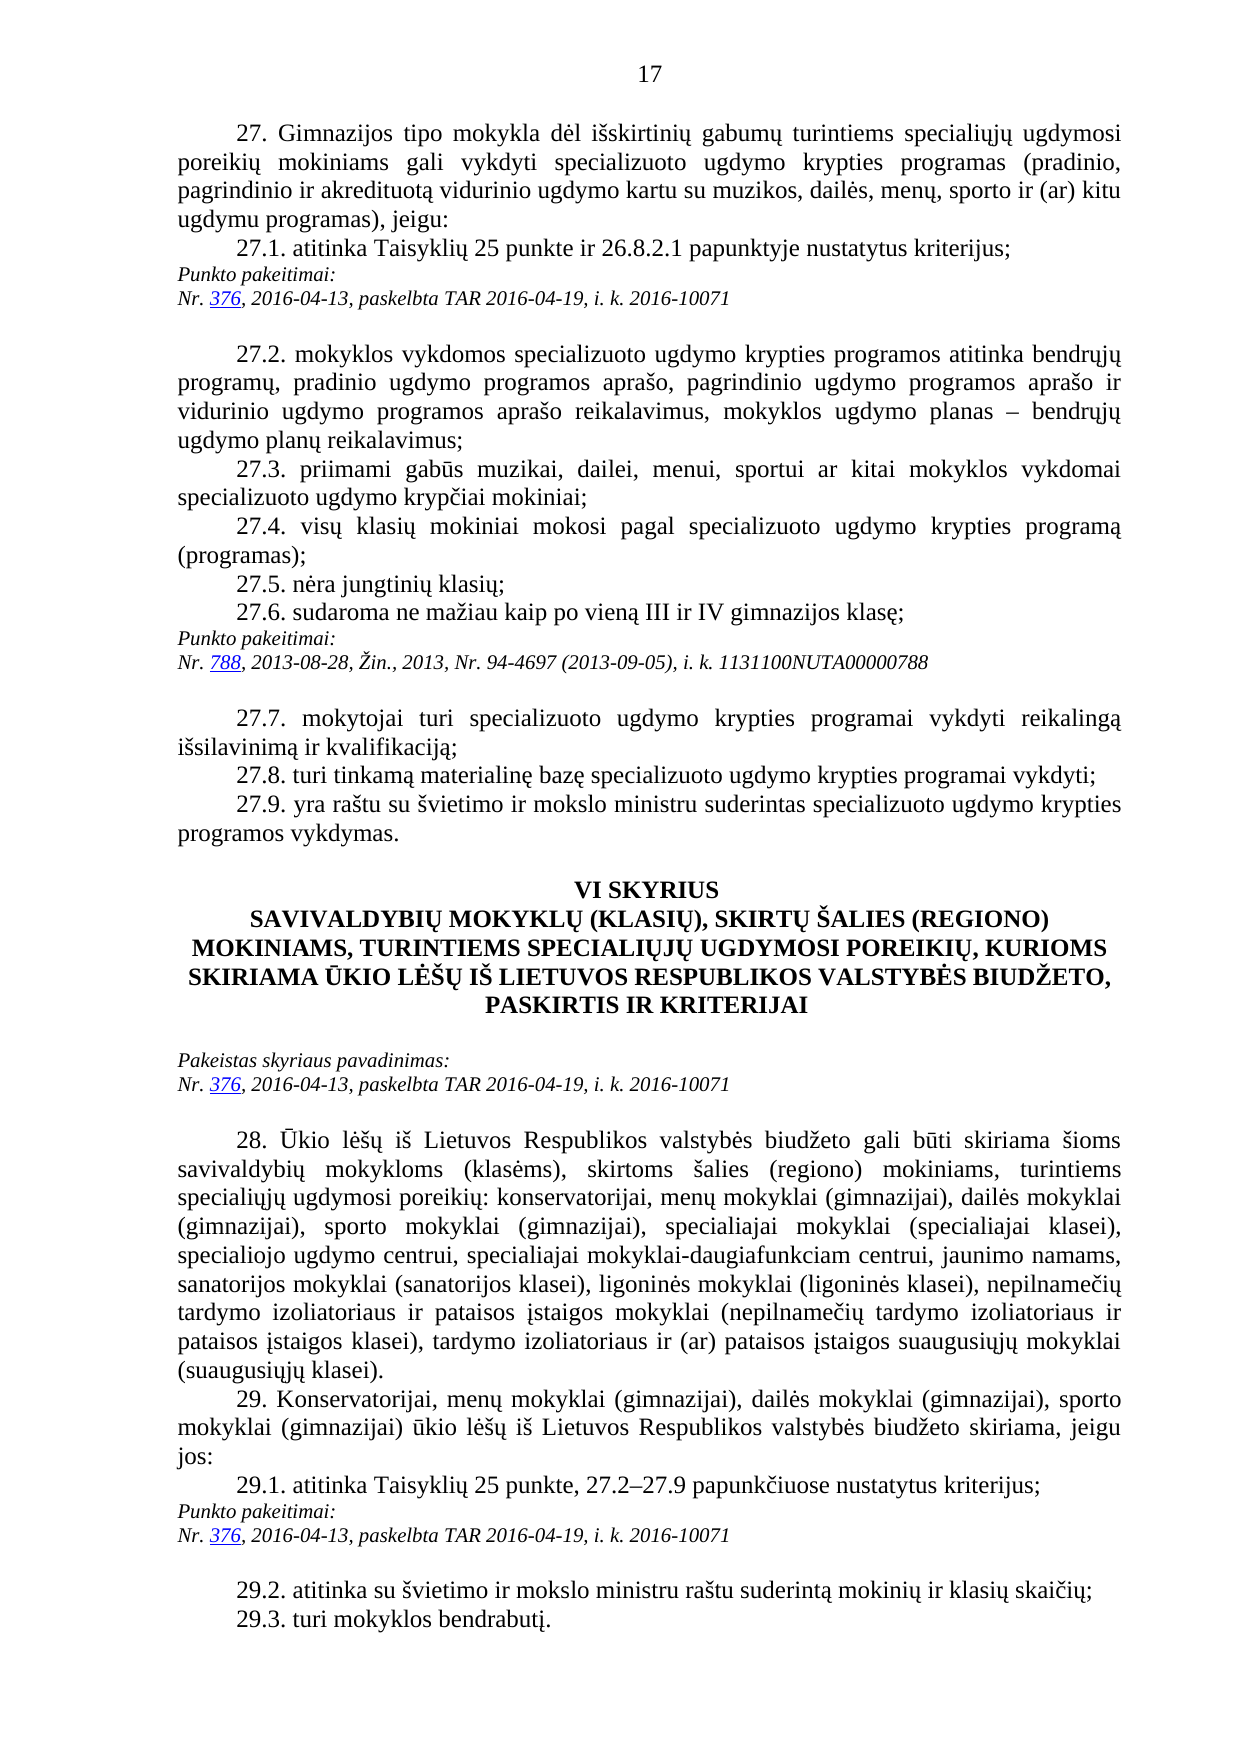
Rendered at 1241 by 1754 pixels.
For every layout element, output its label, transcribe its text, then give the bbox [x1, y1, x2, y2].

text 27.5. nėra jungtinių klasių; [177, 569, 1122, 597]
text Punkto pakeitimai: [177, 262, 1122, 286]
text 27.7. mokytojai turi specializuoto ugdymo krypties programai vykdyti reikalingą išsilavinimą ir kvalifikaciją; [177, 703, 1122, 761]
text Nr. 788, 2013-08-28, Žin., 2013, Nr. 94-4697 (2013-09-05), i. k. 1131100NUTA00000788 [177, 650, 1122, 674]
text 29.2. atitinka su švietimo ir mokslo ministru raštu suderintą mokinių ir klasių skaičių; [177, 1576, 1122, 1604]
text Nr. 376, 2016-04-13, paskelbta TAR 2016-04-19, i. k. 2016-10071 [177, 286, 1122, 310]
text Nr. 376, 2016-04-13, paskelbta TAR 2016-04-19, i. k. 2016-10071 [177, 1072, 1122, 1096]
text 27.8. turi tinkamą materialinę bazę specializuoto ugdymo krypties programai vykdyti; [177, 761, 1122, 789]
text Nr. 376, 2016-04-13, paskelbta TAR 2016-04-19, i. k. 2016-10071 [177, 1523, 1122, 1547]
text Pakeistas skyriaus pavadinimas: [177, 1048, 1122, 1072]
text 27.9. yra raštu su švietimo ir mokslo ministru suderintas specializuoto ugdymo krypties programos vykdymas. [177, 789, 1122, 847]
text 27. Gimnazijos tipo mokykla dėl išskirtinių gabumų turintiems specialiųjų ugdymosi poreikių mokiniams gali vykdyti specializuoto ugdymo krypties programas (pradinio, pagrindinio ir akredituotą vidurinio ugdymo kartu su muzikos, dailės, menų, sporto ir (ar) kitu ugdymu programas), jeigu: [177, 118, 1122, 233]
text 27.3. priimami gabūs muzikai, dailei, menui, sportui ar kitai mokyklos vykdomai specializuoto ugdymo krypčiai mokiniai; [177, 454, 1122, 511]
text Punkto pakeitimai: [177, 1499, 1122, 1523]
text 27.2. mokyklos vykdomos specializuoto ugdymo krypties programos atitinka bendrųjų programų, pradinio ugdymo programos aprašo, pagrindinio ugdymo programos aprašo ir vidurinio ugdymo programos aprašo reikalavimus, mokyklos ugdymo planas – bendrųjų ugdymo planų reikalavimus; [177, 339, 1122, 454]
text 29. Konservatorijai, menų mokyklai (gimnazijai), dailės mokyklai (gimnazijai), sporto mokyklai (gimnazijai) ūkio lėšų iš Lietuvos Respublikos valstybės biudžeto skiriama, jeigu jos: [177, 1384, 1122, 1470]
text 27.6. sudaroma ne mažiau kaip po vieną III ir IV gimnazijos klasę; [177, 597, 1122, 626]
text VI SKYRIUS SAVIVALDYBIŲ MOKYKLŲ (KLASIŲ), SKIRTŲ ŠALIES (REGIONO) MOKINIAMS, TURINTIEMS SPECIALIŲJŲ UGDYMOSI POREIKIŲ, KURIOMS SKIRIAMA ŪKIO LĖŠŲ IŠ LIETUVOS RESPUBLIKOS VALSTYBĖS BIUDŽETO, PASKIRTIS IR KRITERIJAI [177, 876, 1122, 1019]
text 28. Ūkio lėšų iš Lietuvos Respublikos valstybės biudžeto gali būti skiriama šioms savivaldybių mokykloms (klasėms), skirtoms šalies (regiono) mokiniams, turintiems specialiųjų ugdymosi poreikių: konservatorijai, menų mokyklai (gimnazijai), dailės mokyklai (gimnazijai), sporto mokyklai (gimnazijai), specialiajai mokyklai (specialiajai klasei), specialiojo ugdymo centrui, specialiajai mokyklai-daugiafunkciam centrui, jaunimo namams, sanatorijos mokyklai (sanatorijos klasei), ligoninės mokyklai (ligoninės klasei), nepilnamečių tardymo izoliatoriaus ir pataisos įstaigos mokyklai (nepilnamečių tardymo izoliatoriaus ir pataisos įstaigos klasei), tardymo izoliatoriaus ir (ar) pataisos įstaigos suaugusiųjų mokyklai (suaugusiųjų klasei). [177, 1125, 1122, 1384]
text 27.1. atitinka Taisyklių 25 punkte ir 26.8.2.1 papunktyje nustatytus kriterijus; [177, 233, 1122, 262]
text 29.3. turi mokyklos bendrabutį. [177, 1604, 1122, 1633]
text 27.4. visų klasių mokiniai mokosi pagal specializuoto ugdymo krypties programą (programas); [177, 511, 1122, 569]
text Punkto pakeitimai: [177, 626, 1122, 650]
text 29.1. atitinka Taisyklių 25 punkte, 27.2–27.9 papunkčiuose nustatytus kriterijus; [177, 1470, 1122, 1499]
